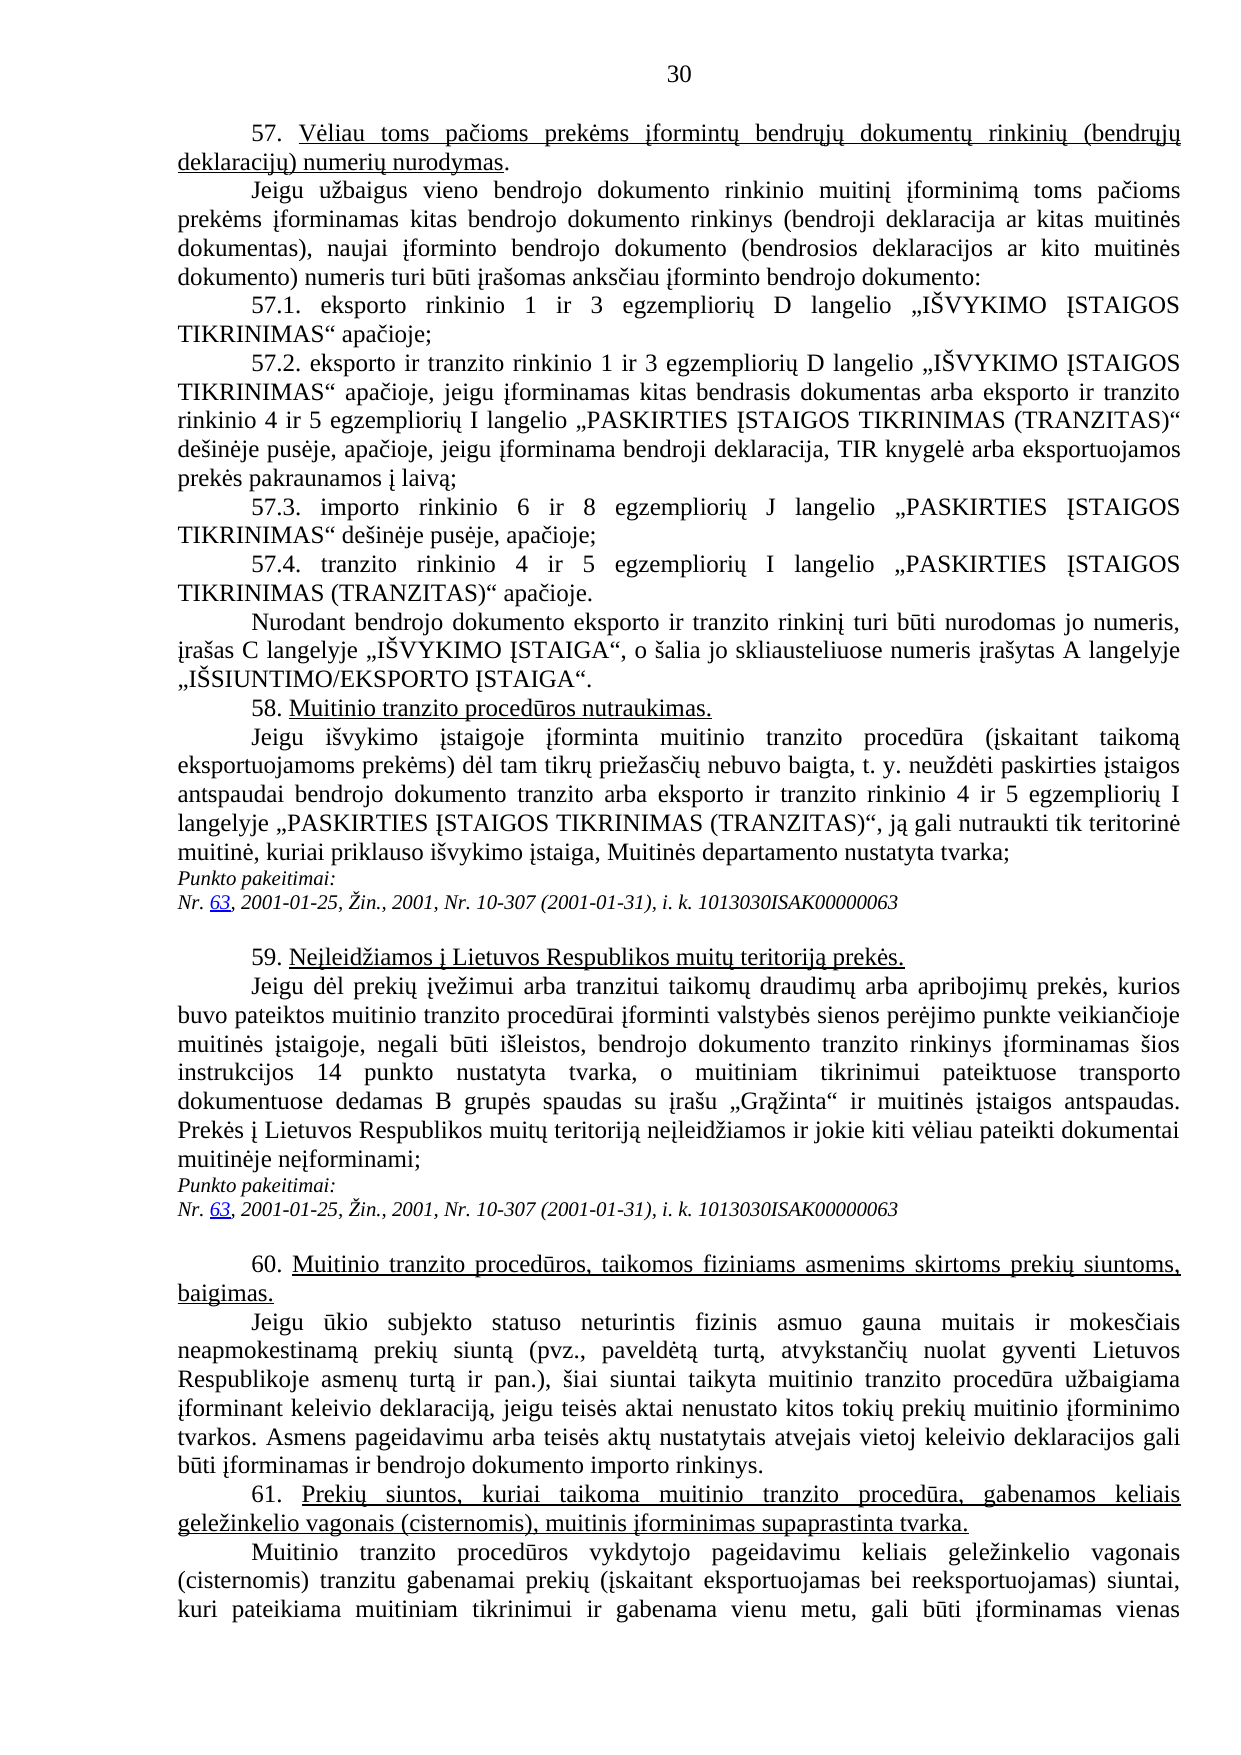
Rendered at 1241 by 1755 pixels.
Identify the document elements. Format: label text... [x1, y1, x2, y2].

text Punkto pakeitimai: [177, 1172, 1181, 1197]
text 57.2. eksporto ir tranzito rinkinio 1 ir 3 egzempliorių D langelio „IŠVYKIMO ĮSTAIGOS TIKRINIMAS“ apačioje, jeigu įforminamas kitas bendrasis dokumentas arba eksporto ir tranzito rinkinio 4 ir 5 egzempliorių I langelio „PASKIRTIES ĮSTAIGOS TIKRINIMAS (TRANZITAS)“ dešinėje pusėje, apačioje, jeigu įforminama bendroji deklaracija, TIR knygelė arba eksportuojamos prekės pakraunamos į laivą; [177, 348, 1181, 492]
text 57. Vėliau toms pačioms prekėms įformintų bendrųjų dokumentų rinkinių (bendrųjų deklaracijų) numerių nurodymas. [177, 118, 1181, 176]
text Jeigu išvykimo įstaigoje įforminta muitinio tranzito procedūra (įskaitant taikomą eksportuojamoms prekėms) dėl tam tikrų priežasčių nebuvo baigta, t. y. neuždėti paskirties įstaigos antspaudai bendrojo dokumento tranzito arba eksporto ir tranzito rinkinio 4 ir 5 egzempliorių I langelyje „PASKIRTIES ĮSTAIGOS TIKRINIMAS (TRANZITAS)“, ją gali nutraukti tik teritorinė muitinė, kuriai priklauso išvykimo įstaiga, Muitinės departamento nustatyta tvarka; [177, 722, 1181, 866]
text Jeigu užbaigus vieno bendrojo dokumento rinkinio muitinį įforminimą toms pačioms prekėms įforminamas kitas bendrojo dokumento rinkinys (bendroji deklaracija ar kitas muitinės dokumentas), naujai įforminto bendrojo dokumento (bendrosios deklaracijos ar kito muitinės dokumento) numeris turi būti įrašomas anksčiau įforminto bendrojo dokumento: [177, 176, 1181, 291]
text 61. Prekių siuntos, kuriai taikoma muitinio tranzito procedūra, gabenamos keliais geležinkelio vagonais (cisternomis), muitinis įforminimas supaprastinta tvarka. [177, 1479, 1181, 1537]
text Nurodant bendrojo dokumento eksporto ir tranzito rinkinį turi būti nurodomas jo numeris, įrašas C langelyje „IŠVYKIMO ĮSTAIGA“, o šalia jo skliausteliuose numeris įrašytas A langelyje „IŠSIUNTIMO/EKSPORTO ĮSTAIGA“. [177, 607, 1181, 693]
text Muitinio tranzito procedūros vykdytojo pageidavimu keliais geležinkelio vagonais (cisternomis) tranzitu gabenamai prekių (įskaitant eksportuojamas bei reeksportuojamas) siuntai, kuri pateikiama muitiniam tikrinimui ir gabenama vienu metu, gali būti įforminamas vienas [177, 1537, 1181, 1623]
text Punkto pakeitimai: [177, 866, 1181, 890]
text 57.4. tranzito rinkinio 4 ir 5 egzempliorių I langelio „PASKIRTIES ĮSTAIGOS TIKRINIMAS (TRANZITAS)“ apačioje. [177, 549, 1181, 607]
text Jeigu ūkio subjekto statuso neturintis fizinis asmuo gauna muitais ir mokesčiais neapmokestinamą prekių siuntą (pvz., paveldėtą turtą, atvykstančių nuolat gyventi Lietuvos Respublikoje asmenų turtą ir pan.), šiai siuntai taikyta muitinio tranzito procedūra užbaigiama įforminant keleivio deklaraciją, jeigu teisės aktai nenustato kitos tokių prekių muitinio įforminimo tvarkos. Asmens pageidavimu arba teisės aktų nustatytais atvejais vietoj keleivio deklaracijos gali būti įforminamas ir bendrojo dokumento importo rinkinys. [177, 1307, 1181, 1479]
text Jeigu dėl prekių įvežimui arba tranzitui taikomų draudimų arba apribojimų prekės, kurios buvo pateiktos muitinio tranzito procedūrai įforminti valstybės sienos perėjimo punkte veikiančioje muitinės įstaigoje, negali būti išleistos, bendrojo dokumento tranzito rinkinys įforminamas šios instrukcijos 14 punkto nustatyta tvarka, o muitiniam tikrinimui pateiktuose transporto dokumentuose dedamas B grupės spaudas su įrašu „Grąžinta“ ir muitinės įstaigos antspaudas. Prekės į Lietuvos Respublikos muitų teritoriją neįleidžiamos ir jokie kiti vėliau pateikti dokumentai muitinėje neįforminami; [177, 971, 1181, 1172]
text 60. Muitinio tranzito procedūros, taikomos fiziniams asmenims skirtoms prekių siuntoms, baigimas. [177, 1249, 1181, 1307]
text 57.1. eksporto rinkinio 1 ir 3 egzempliorių D langelio „IŠVYKIMO ĮSTAIGOS TIKRINIMAS“ apačioje; [177, 291, 1181, 348]
text 58. Muitinio tranzito procedūros nutraukimas. [177, 693, 1181, 722]
text 57.3. importo rinkinio 6 ir 8 egzempliorių J langelio „PASKIRTIES ĮSTAIGOS TIKRINIMAS“ dešinėje pusėje, apačioje; [177, 492, 1181, 549]
text Nr. 63, 2001-01-25, Žin., 2001, Nr. 10-307 (2001-01-31), i. k. 1013030ISAK00000063 [177, 890, 1181, 914]
text Nr. 63, 2001-01-25, Žin., 2001, Nr. 10-307 (2001-01-31), i. k. 1013030ISAK00000063 [177, 1197, 1181, 1221]
text 59. Neįleidžiamos į Lietuvos Respublikos muitų teritoriją prekės. [177, 942, 1181, 971]
